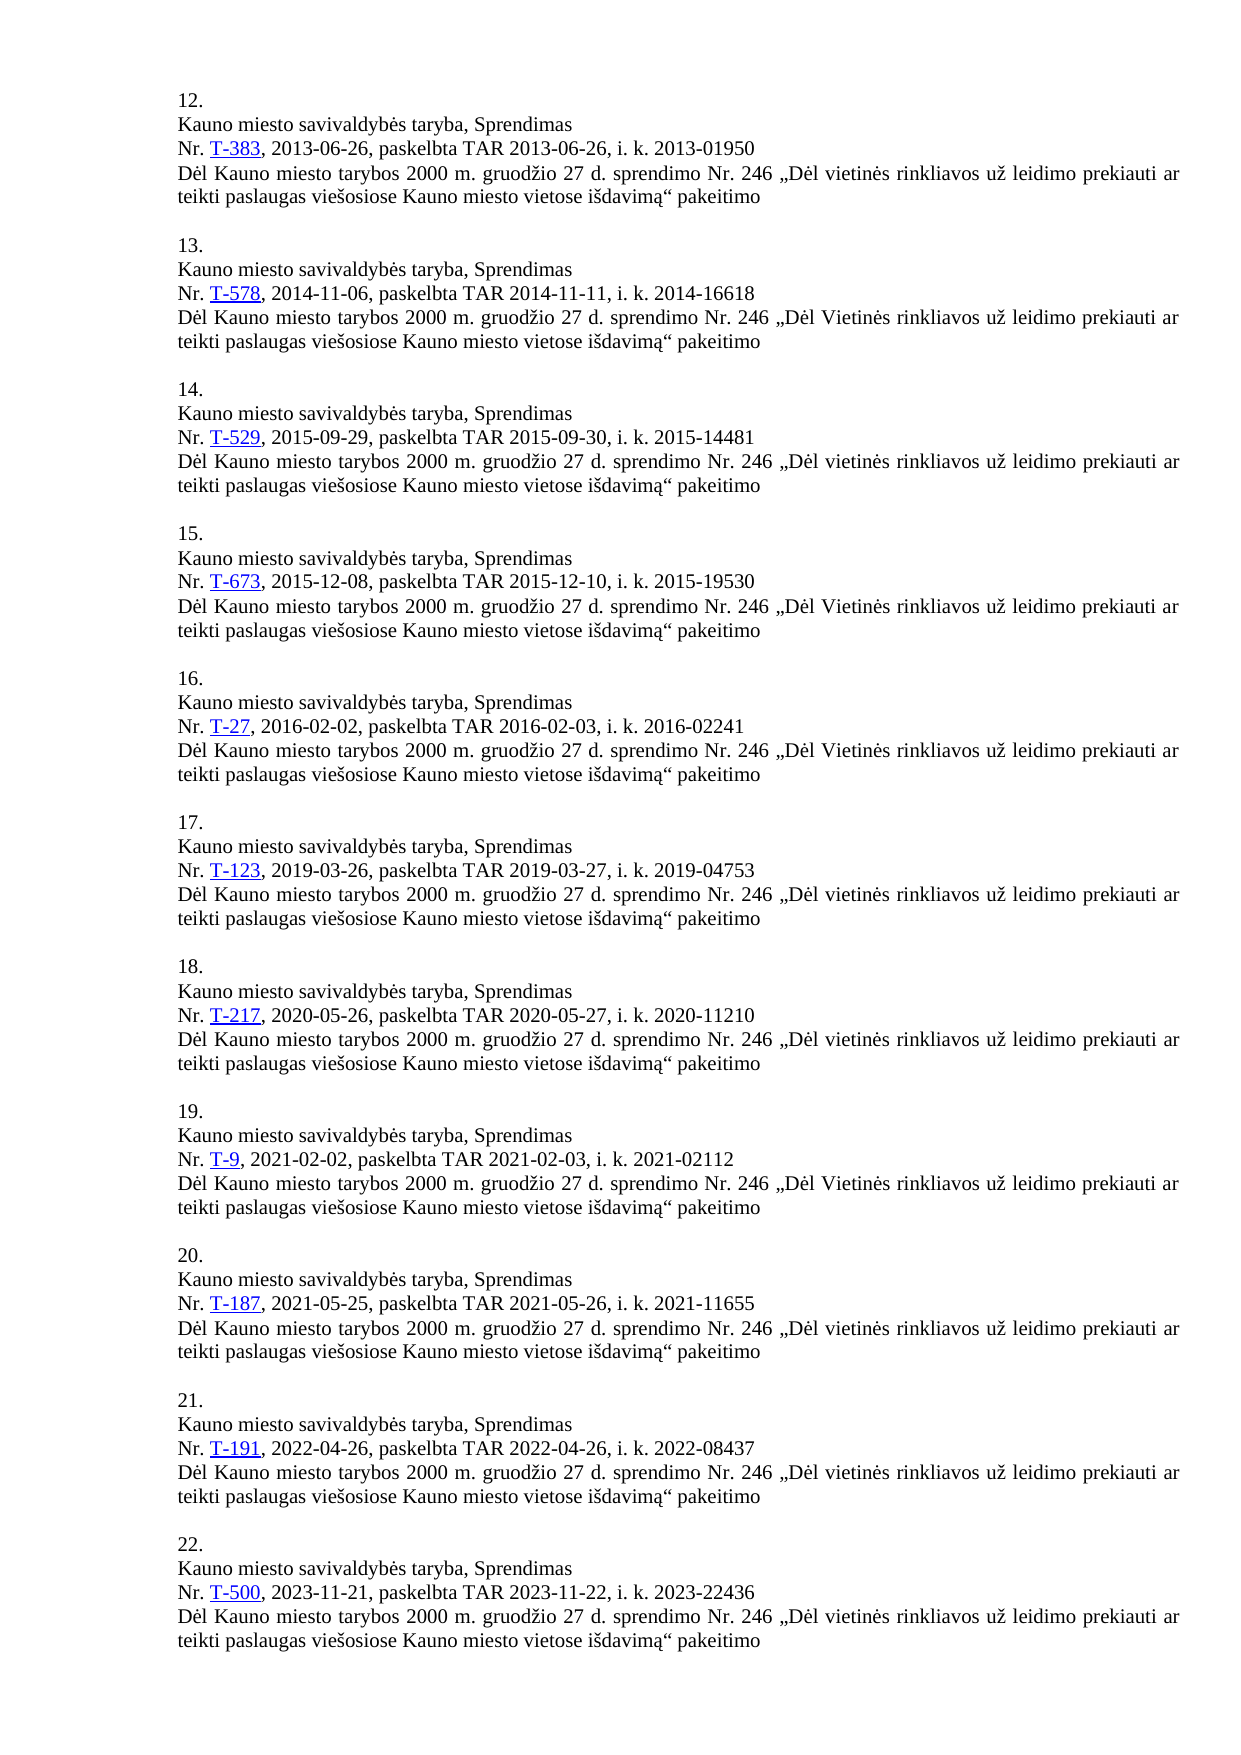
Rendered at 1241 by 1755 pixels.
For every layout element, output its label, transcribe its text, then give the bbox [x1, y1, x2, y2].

text Nr. T-123, 2019-03-26, paskelbta TAR 2019-03-27, i. k. 2019-04753 [177, 858, 1181, 882]
text Dėl Kauno miesto tarybos 2000 m. gruodžio 27 d. sprendimo Nr. 246 „Dėl vietinės rinkliavos už leidimo prekiauti ar teikti paslaugas viešosiose Kauno miesto vietose išdavimą“ pakeitimo [177, 160, 1181, 208]
text Dėl Kauno miesto tarybos 2000 m. gruodžio 27 d. sprendimo Nr. 246 „Dėl Vietinės rinkliavos už leidimo prekiauti ar teikti paslaugas viešosiose Kauno miesto vietose išdavimą“ pakeitimo [177, 738, 1181, 786]
text Nr. T-529, 2015-09-29, paskelbta TAR 2015-09-30, i. k. 2015-14481 [177, 425, 1181, 449]
text Kauno miesto savivaldybės taryba, Sprendimas [177, 834, 1181, 858]
text 15. [177, 521, 1181, 545]
text Nr. T-9, 2021-02-02, paskelbta TAR 2021-02-03, i. k. 2021-02112 [177, 1147, 1181, 1171]
text Dėl Kauno miesto tarybos 2000 m. gruodžio 27 d. sprendimo Nr. 246 „Dėl vietinės rinkliavos už leidimo prekiauti ar teikti paslaugas viešosiose Kauno miesto vietose išdavimą“ pakeitimo [177, 1460, 1181, 1508]
text Kauno miesto savivaldybės taryba, Sprendimas [177, 1556, 1181, 1580]
text 14. [177, 377, 1181, 401]
text Nr. T-578, 2014-11-06, paskelbta TAR 2014-11-11, i. k. 2014-16618 [177, 281, 1181, 305]
text 16. [177, 666, 1181, 690]
text Kauno miesto savivaldybės taryba, Sprendimas [177, 1267, 1181, 1291]
text 21. [177, 1388, 1181, 1412]
text Kauno miesto savivaldybės taryba, Sprendimas [177, 1412, 1181, 1436]
text Dėl Kauno miesto tarybos 2000 m. gruodžio 27 d. sprendimo Nr. 246 „Dėl vietinės rinkliavos už leidimo prekiauti ar teikti paslaugas viešosiose Kauno miesto vietose išdavimą“ pakeitimo [177, 449, 1181, 497]
text Kauno miesto savivaldybės taryba, Sprendimas [177, 401, 1181, 425]
text Kauno miesto savivaldybės taryba, Sprendimas [177, 1123, 1181, 1147]
text 19. [177, 1099, 1181, 1123]
text Kauno miesto savivaldybės taryba, Sprendimas [177, 112, 1181, 136]
text 13. [177, 233, 1181, 257]
text Kauno miesto savivaldybės taryba, Sprendimas [177, 690, 1181, 714]
text Dėl Kauno miesto tarybos 2000 m. gruodžio 27 d. sprendimo Nr. 246 „Dėl vietinės rinkliavos už leidimo prekiauti ar teikti paslaugas viešosiose Kauno miesto vietose išdavimą“ pakeitimo [177, 1027, 1181, 1075]
text Nr. T-673, 2015-12-08, paskelbta TAR 2015-12-10, i. k. 2015-19530 [177, 569, 1181, 593]
text 18. [177, 954, 1181, 978]
text Dėl Kauno miesto tarybos 2000 m. gruodžio 27 d. sprendimo Nr. 246 „Dėl vietinės rinkliavos už leidimo prekiauti ar teikti paslaugas viešosiose Kauno miesto vietose išdavimą“ pakeitimo [177, 1604, 1181, 1652]
text Nr. T-217, 2020-05-26, paskelbta TAR 2020-05-27, i. k. 2020-11210 [177, 1003, 1181, 1027]
text Nr. T-27, 2016-02-02, paskelbta TAR 2016-02-03, i. k. 2016-02241 [177, 714, 1181, 738]
text Kauno miesto savivaldybės taryba, Sprendimas [177, 545, 1181, 569]
text Nr. T-191, 2022-04-26, paskelbta TAR 2022-04-26, i. k. 2022-08437 [177, 1436, 1181, 1460]
text Nr. T-187, 2021-05-25, paskelbta TAR 2021-05-26, i. k. 2021-11655 [177, 1291, 1181, 1315]
text 20. [177, 1243, 1181, 1267]
text 22. [177, 1532, 1181, 1556]
text 17. [177, 810, 1181, 834]
text Dėl Kauno miesto tarybos 2000 m. gruodžio 27 d. sprendimo Nr. 246 „Dėl vietinės rinkliavos už leidimo prekiauti ar teikti paslaugas viešosiose Kauno miesto vietose išdavimą“ pakeitimo [177, 1315, 1181, 1363]
text Dėl Kauno miesto tarybos 2000 m. gruodžio 27 d. sprendimo Nr. 246 „Dėl Vietinės rinkliavos už leidimo prekiauti ar teikti paslaugas viešosiose Kauno miesto vietose išdavimą“ pakeitimo [177, 305, 1181, 353]
text Nr. T-500, 2023-11-21, paskelbta TAR 2023-11-22, i. k. 2023-22436 [177, 1580, 1181, 1604]
text Kauno miesto savivaldybės taryba, Sprendimas [177, 257, 1181, 281]
text Dėl Kauno miesto tarybos 2000 m. gruodžio 27 d. sprendimo Nr. 246 „Dėl Vietinės rinkliavos už leidimo prekiauti ar teikti paslaugas viešosiose Kauno miesto vietose išdavimą“ pakeitimo [177, 593, 1181, 642]
text Dėl Kauno miesto tarybos 2000 m. gruodžio 27 d. sprendimo Nr. 246 „Dėl vietinės rinkliavos už leidimo prekiauti ar teikti paslaugas viešosiose Kauno miesto vietose išdavimą“ pakeitimo [177, 882, 1181, 930]
text Dėl Kauno miesto tarybos 2000 m. gruodžio 27 d. sprendimo Nr. 246 „Dėl Vietinės rinkliavos už leidimo prekiauti ar teikti paslaugas viešosiose Kauno miesto vietose išdavimą“ pakeitimo [177, 1171, 1181, 1219]
text 12. [177, 88, 1181, 112]
text Kauno miesto savivaldybės taryba, Sprendimas [177, 978, 1181, 1003]
text Nr. T-383, 2013-06-26, paskelbta TAR 2013-06-26, i. k. 2013-01950 [177, 136, 1181, 160]
